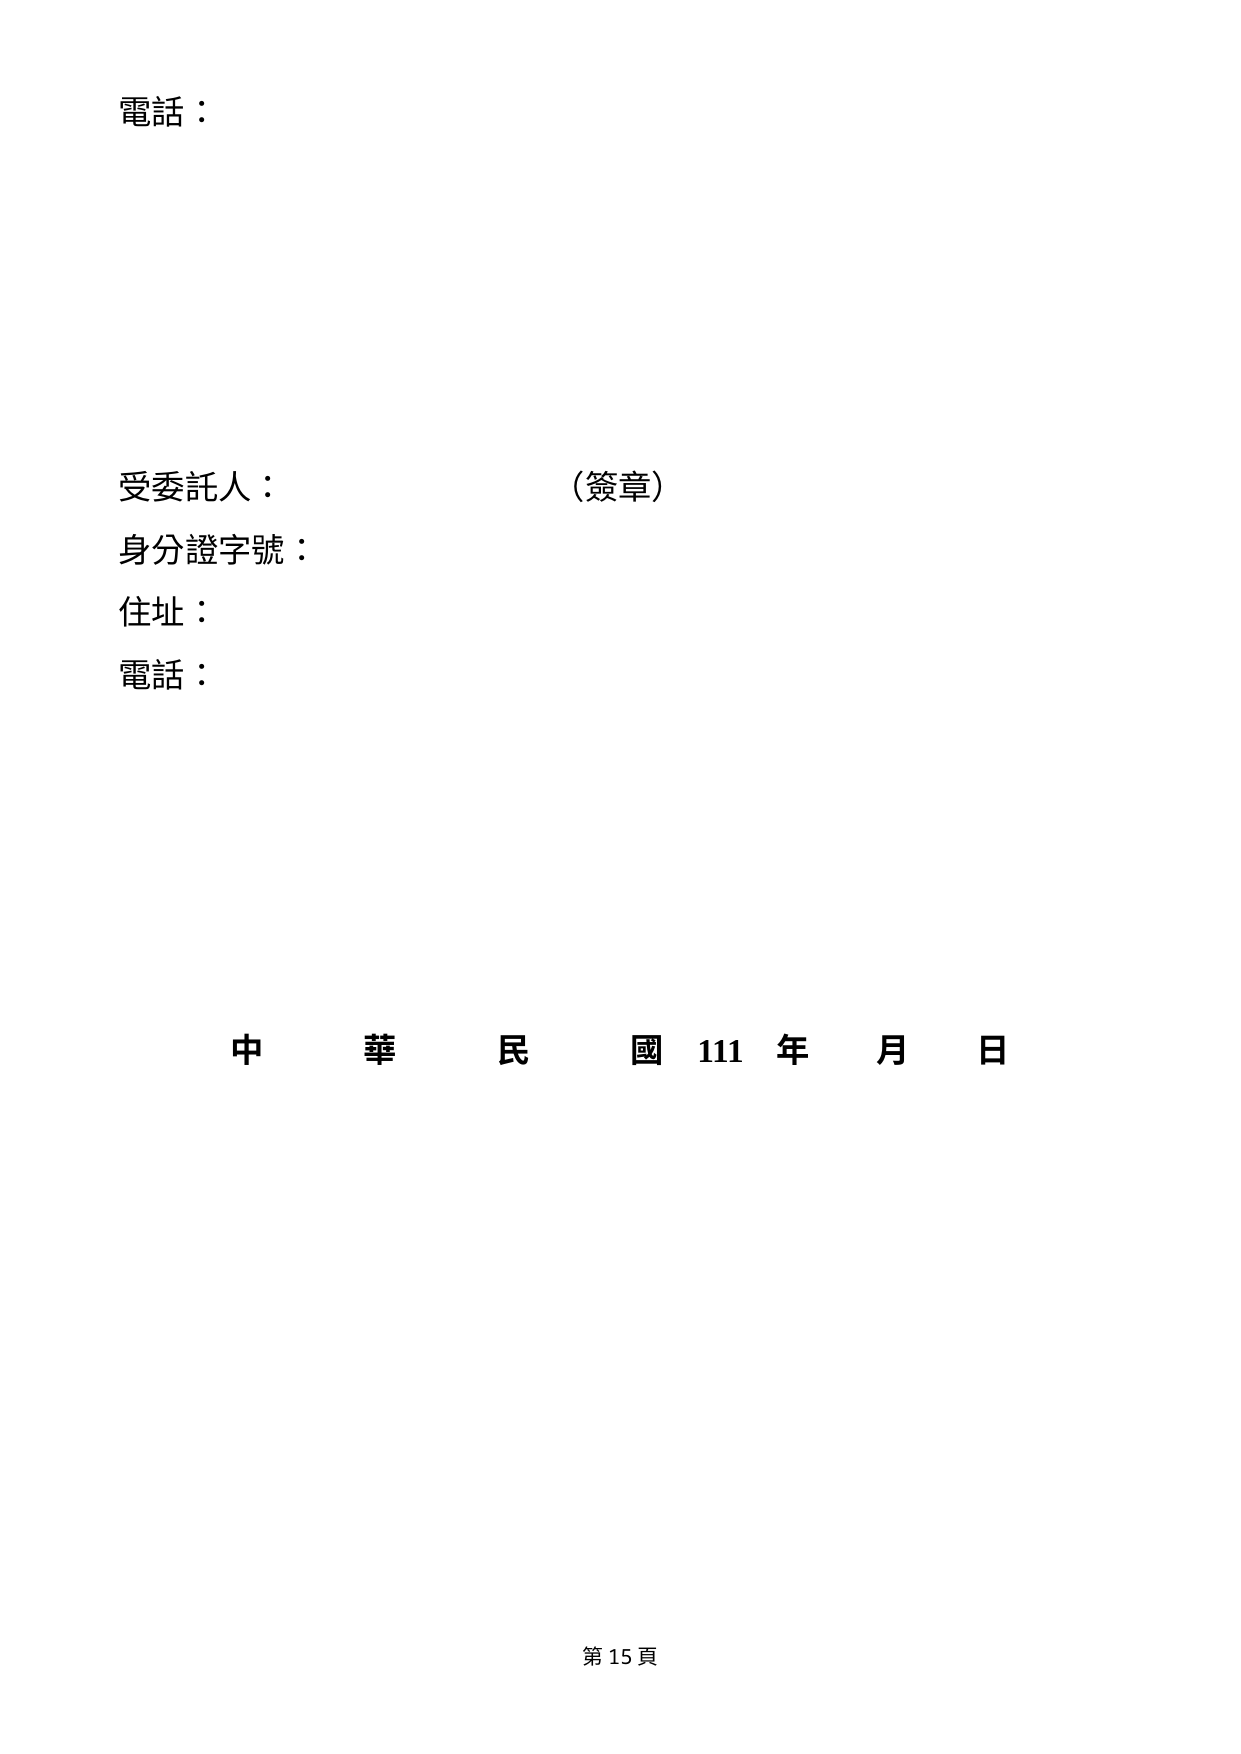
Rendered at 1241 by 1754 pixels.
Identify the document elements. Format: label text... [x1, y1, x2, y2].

text 受委託人： （簽章） [118, 443, 1122, 506]
text 中 華 民 國 111 年 月 日 [118, 1006, 1122, 1068]
text 身分證字號： [118, 506, 1122, 568]
text 電話： [118, 631, 1122, 693]
text 住址： [118, 568, 1122, 631]
text 電話： [118, 68, 1122, 131]
